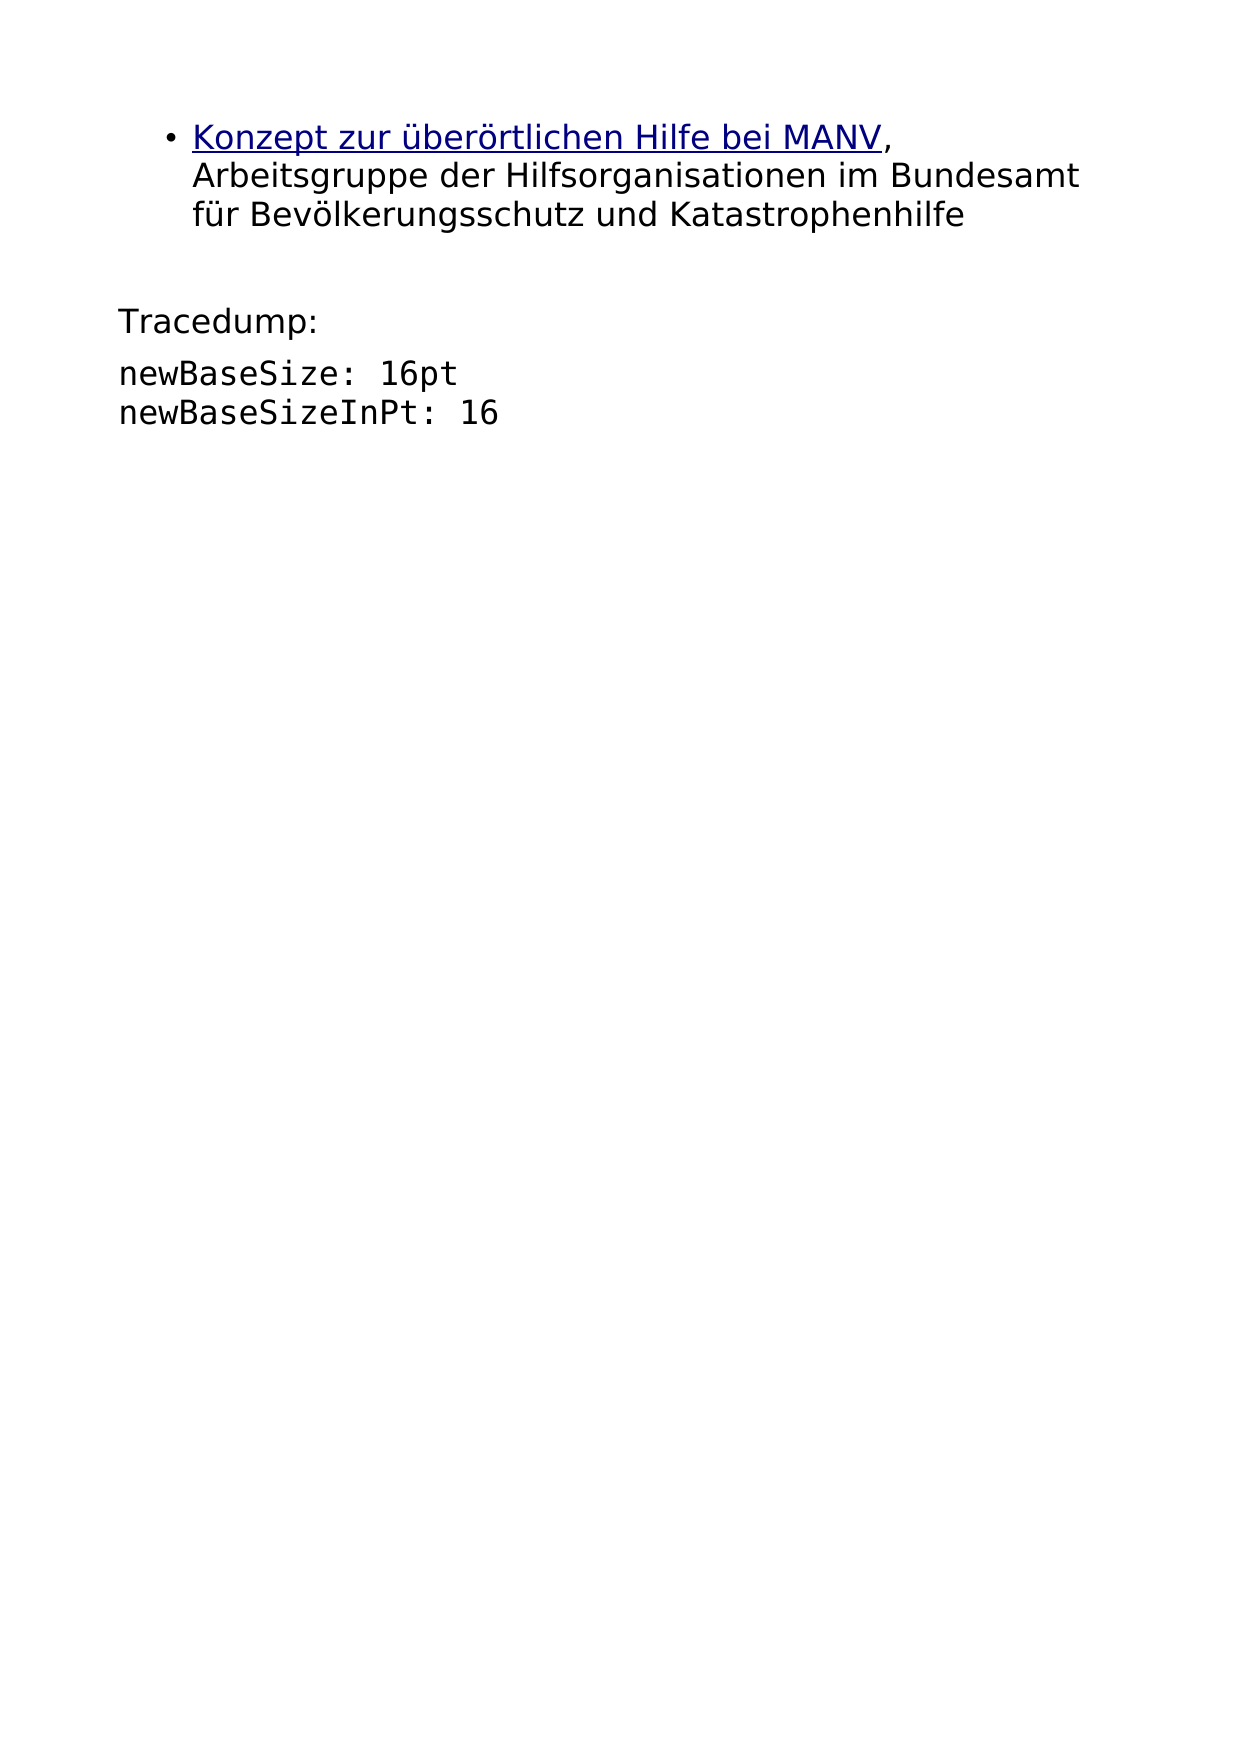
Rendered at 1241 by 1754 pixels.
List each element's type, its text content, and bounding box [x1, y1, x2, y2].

list Konzept zur überörtlichen Hilfe bei MANV, Arbeitsgruppe der Hilfsorganisationen im Bundesamt für Bevölkerungsschutz und Katastrophenhilfe [177, 118, 1122, 235]
text newBaseSize: 16pt newBaseSizeInPt: 16 [118, 354, 1122, 432]
text Tracedump: [118, 264, 1122, 342]
